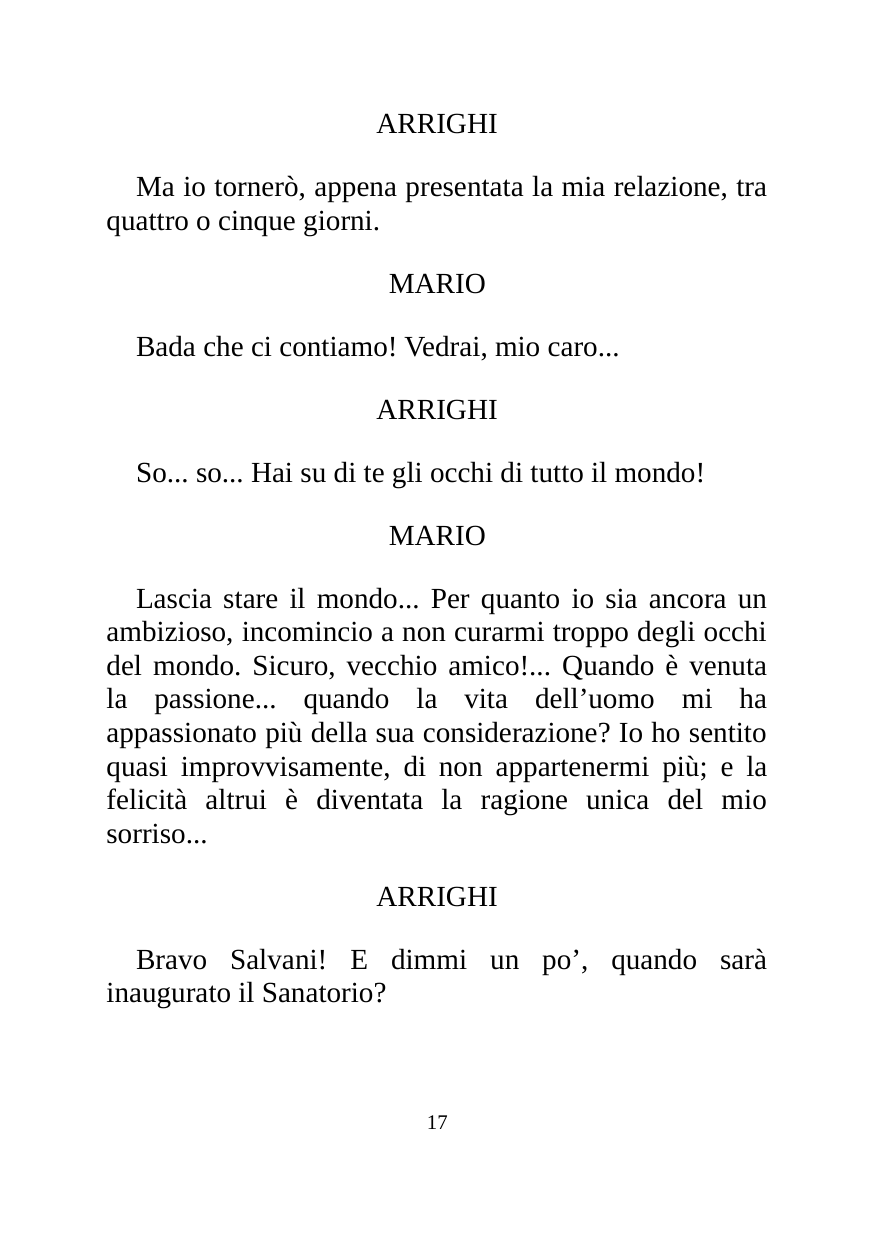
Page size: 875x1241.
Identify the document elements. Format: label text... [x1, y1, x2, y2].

text So... so... Hai su di te gli occhi di tutto il mondo! [106, 455, 768, 488]
text ARRIGHI [106, 392, 768, 425]
text MARIO [106, 518, 768, 551]
text ARRIGHI [106, 879, 768, 912]
text Bada che ci contiamo! Vedrai, mio caro... [106, 329, 768, 362]
text ARRIGHI [106, 106, 768, 140]
text MARIO [106, 266, 768, 299]
text Ma io tornerò, appena presentata la mia relazione, tra quattro o cinque giorni. [106, 169, 768, 236]
text Lascia stare il mondo... Per quanto io sia ancora un ambizioso, incomincio a non curarmi troppo degli occhi del mondo. Sicuro, vecchio amico!... Quando è venuta la passione... quando la vita dell’uomo mi ha appassionato più della sua considerazione? Io ho sentito quasi improvvisamente, di non appartenermi più; e la felicità altrui è diventata la ragione unica del mio sorriso... [106, 581, 768, 849]
text Bravo Salvani! E dimmi un po’, quando sarà inaugurato il Sanatorio? [106, 942, 768, 1009]
